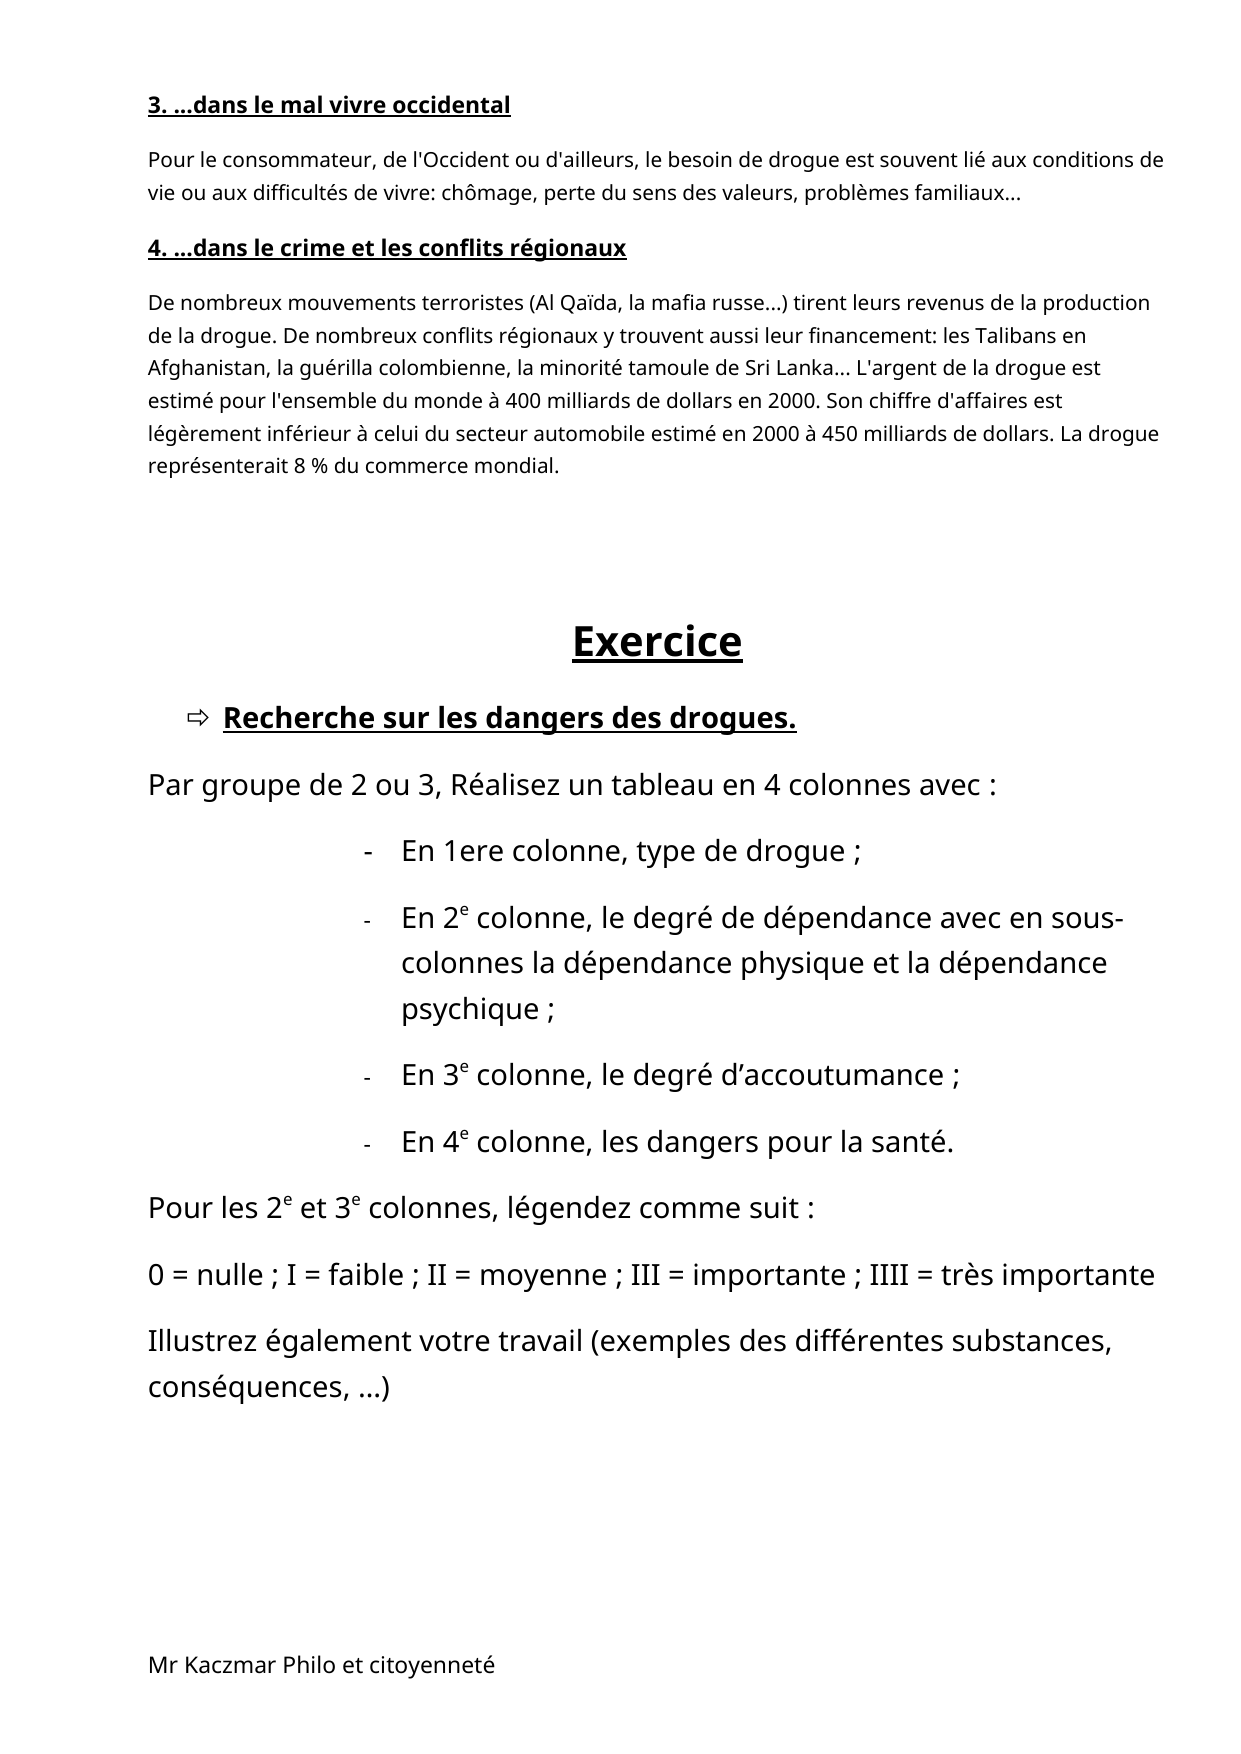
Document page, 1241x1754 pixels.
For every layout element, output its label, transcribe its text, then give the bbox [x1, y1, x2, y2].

text Par groupe de 2 ou 3, Réalisez un tableau en 4 colonnes avec : [148, 764, 1167, 804]
list En 1ere colonne, type de drogue ; [363, 831, 1167, 870]
list En 4e colonne, les dangers pour la santé. [363, 1121, 1167, 1161]
text Pour les 2e et 3e colonnes, légendez comme suit : [148, 1188, 1167, 1227]
text 3. ...dans le mal vivre occidental [148, 89, 1167, 120]
text Pour le consommateur, de l'Occident ou d'ailleurs, le besoin de drogue est souvent lié aux conditions de vie ou aux difficultés de vivre: chômage, perte du sens des valeurs, problèmes familiaux... [148, 145, 1167, 206]
list En 3e colonne, le degré d’accoutumance ; [363, 1055, 1167, 1094]
text 0 = nulle ; I = faible ; II = moyenne ; III = importante ; IIII = très importante [148, 1254, 1167, 1294]
list Recherche sur les dangers des drogues. [185, 698, 1167, 737]
text De nombreux mouvements terroristes (Al Qaïda, la mafia russe...) tirent leurs revenus de la production de la drogue. De nombreux conflits régionaux y trouvent aussi leur financement: les Talibans en Afghanistan, la guérilla colombienne, la minorité tamoule de Sri Lanka... L'argent de la drogue est estimé pour l'ensemble du monde à 400 milliards de dollars en 2000. Son chiffre d'affaires est légèrement inférieur à celui du secteur automobile estimé en 2000 à 450 milliards de dollars. La drogue représenterait 8 % du commerce mondial. [148, 288, 1167, 480]
text Illustrez également votre travail (exemples des différentes substances, conséquences, …) [148, 1321, 1167, 1406]
list En 2e colonne, le degré de dépendance avec en sous-colonnes la dépendance physique et la dépendance psychique ; [363, 897, 1167, 1028]
text Exercice [148, 612, 1167, 668]
text 4. ...dans le crime et les conflits régionaux [148, 231, 1167, 263]
